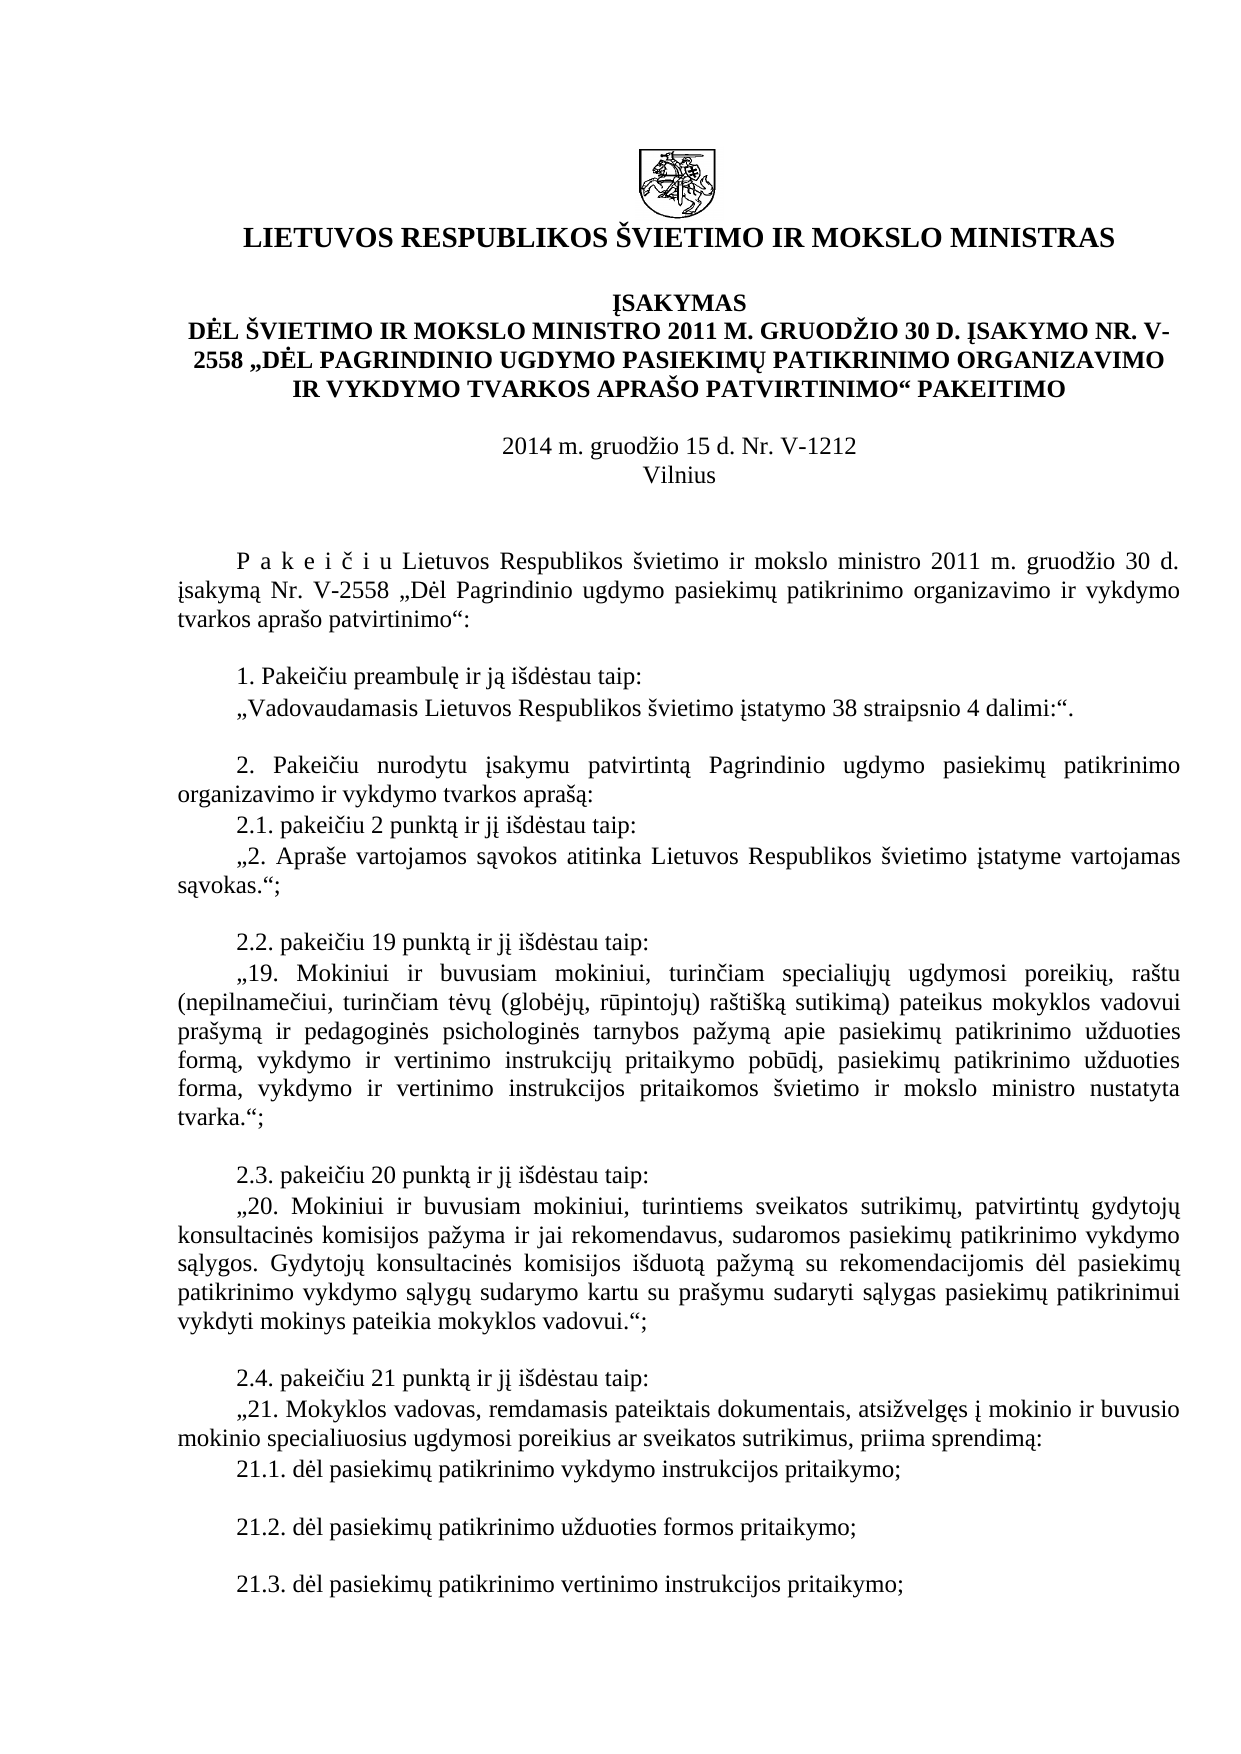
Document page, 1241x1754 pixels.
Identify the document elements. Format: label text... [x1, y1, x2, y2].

text LIETUVOS RESPUBLIKOS ŠVIETIMO IR MOKSLO MINISTRAS [183, 221, 1175, 254]
text 2014 m. gruodžio 15 d. Nr. V-1212 [183, 431, 1175, 460]
text „Vadovaudamasis Lietuvos Respublikos švietimo įstatymo 38 straipsnio 4 dalimi:“. [177, 693, 1181, 721]
text 21.2. dėl pasiekimų patikrinimo užduoties formos pritaikymo; [177, 1512, 1181, 1541]
text 2.2. pakeičiu 19 punktą ir jį išdėstau taip: [177, 927, 1181, 956]
text „2. Apraše vartojamos sąvokos atitinka Lietuvos Respublikos švietimo įstatyme vartojamas sąvokas.“; [177, 841, 1181, 899]
text „21. Mokyklos vadovas, remdamasis pateiktais dokumentais, atsižvelgęs į mokinio ir buvusio mokinio specialiuosius ugdymosi poreikius ar sveikatos sutrikimus, priima sprendimą: [177, 1394, 1181, 1452]
text DĖL ŠVIETIMO IR MOKSLO MINISTRO 2011 M. GRUODŽIO 30 D. ĮSAKYMO NR. V-2558 „DĖL PAGRINDINIO UGDYMO PASIEKIMŲ PATIKRINIMO ORGANIZAVIMO IR VYKDYMO TVARKOS APRAŠO PATVIRTINIMO“ PAKEITIMO [183, 316, 1175, 403]
text 21.1. dėl pasiekimų patikrinimo vykdymo instrukcijos pritaikymo; [177, 1454, 1181, 1483]
text 1. Pakeičiu preambulę ir ją išdėstau taip: [177, 661, 1181, 690]
text „20. Mokiniui ir buvusiam mokiniui, turintiems sveikatos sutrikimų, patvirtintų gydytojų konsultacinės komisijos pažyma ir jai rekomendavus, sudaromos pasiekimų patikrinimo vykdymo sąlygos. Gydytojų konsultacinės komisijos išduotą pažymą su rekomendacijomis dėl pasiekimų patikrinimo vykdymo sąlygų sudarymo kartu su prašymu sudaryti sąlygas pasiekimų patikrinimui vykdyti mokinys pateikia mokyklos vadovui.“; [177, 1191, 1181, 1335]
text 2.1. pakeičiu 2 punktą ir jį išdėstau taip: [177, 810, 1181, 839]
text 2.3. pakeičiu 20 punktą ir jį išdėstau taip: [177, 1160, 1181, 1188]
text ĮSAKYMAS [183, 288, 1175, 316]
text 2. Pakeičiu nurodytu įsakymu patvirtintą Pagrindinio ugdymo pasiekimų patikrinimo organizavimo ir vykdymo tvarkos aprašą: [177, 750, 1181, 808]
text 2.4. pakeičiu 21 punktą ir jį išdėstau taip: [177, 1363, 1181, 1392]
text Vilnius [183, 460, 1175, 489]
text „19. Mokiniui ir buvusiam mokiniui, turinčiam specialiųjų ugdymosi poreikių, raštu (nepilnamečiui, turinčiam tėvų (globėjų, rūpintojų) raštišką sutikimą) pateikus mokyklos vadovui prašymą ir pedagoginės psichologinės tarnybos pažymą apie pasiekimų patikrinimo užduoties formą, vykdymo ir vertinimo instrukcijų pritaikymo pobūdį, pasiekimų patikrinimo užduoties forma, vykdymo ir vertinimo instrukcijos pritaikomos švietimo ir mokslo ministro nustatyta tvarka.“; [177, 958, 1181, 1131]
text 21.3. dėl pasiekimų patikrinimo vertinimo instrukcijos pritaikymo; [177, 1569, 1181, 1598]
text P a k e i č i u Lietuvos Respublikos švietimo ir mokslo ministro 2011 m. gruodžio 30 d. įsakymą Nr. V-2558 „Dėl Pagrindinio ugdymo pasiekimų patikrinimo organizavimo ir vykdymo tvarkos aprašo patvirtinimo“: [177, 546, 1181, 633]
